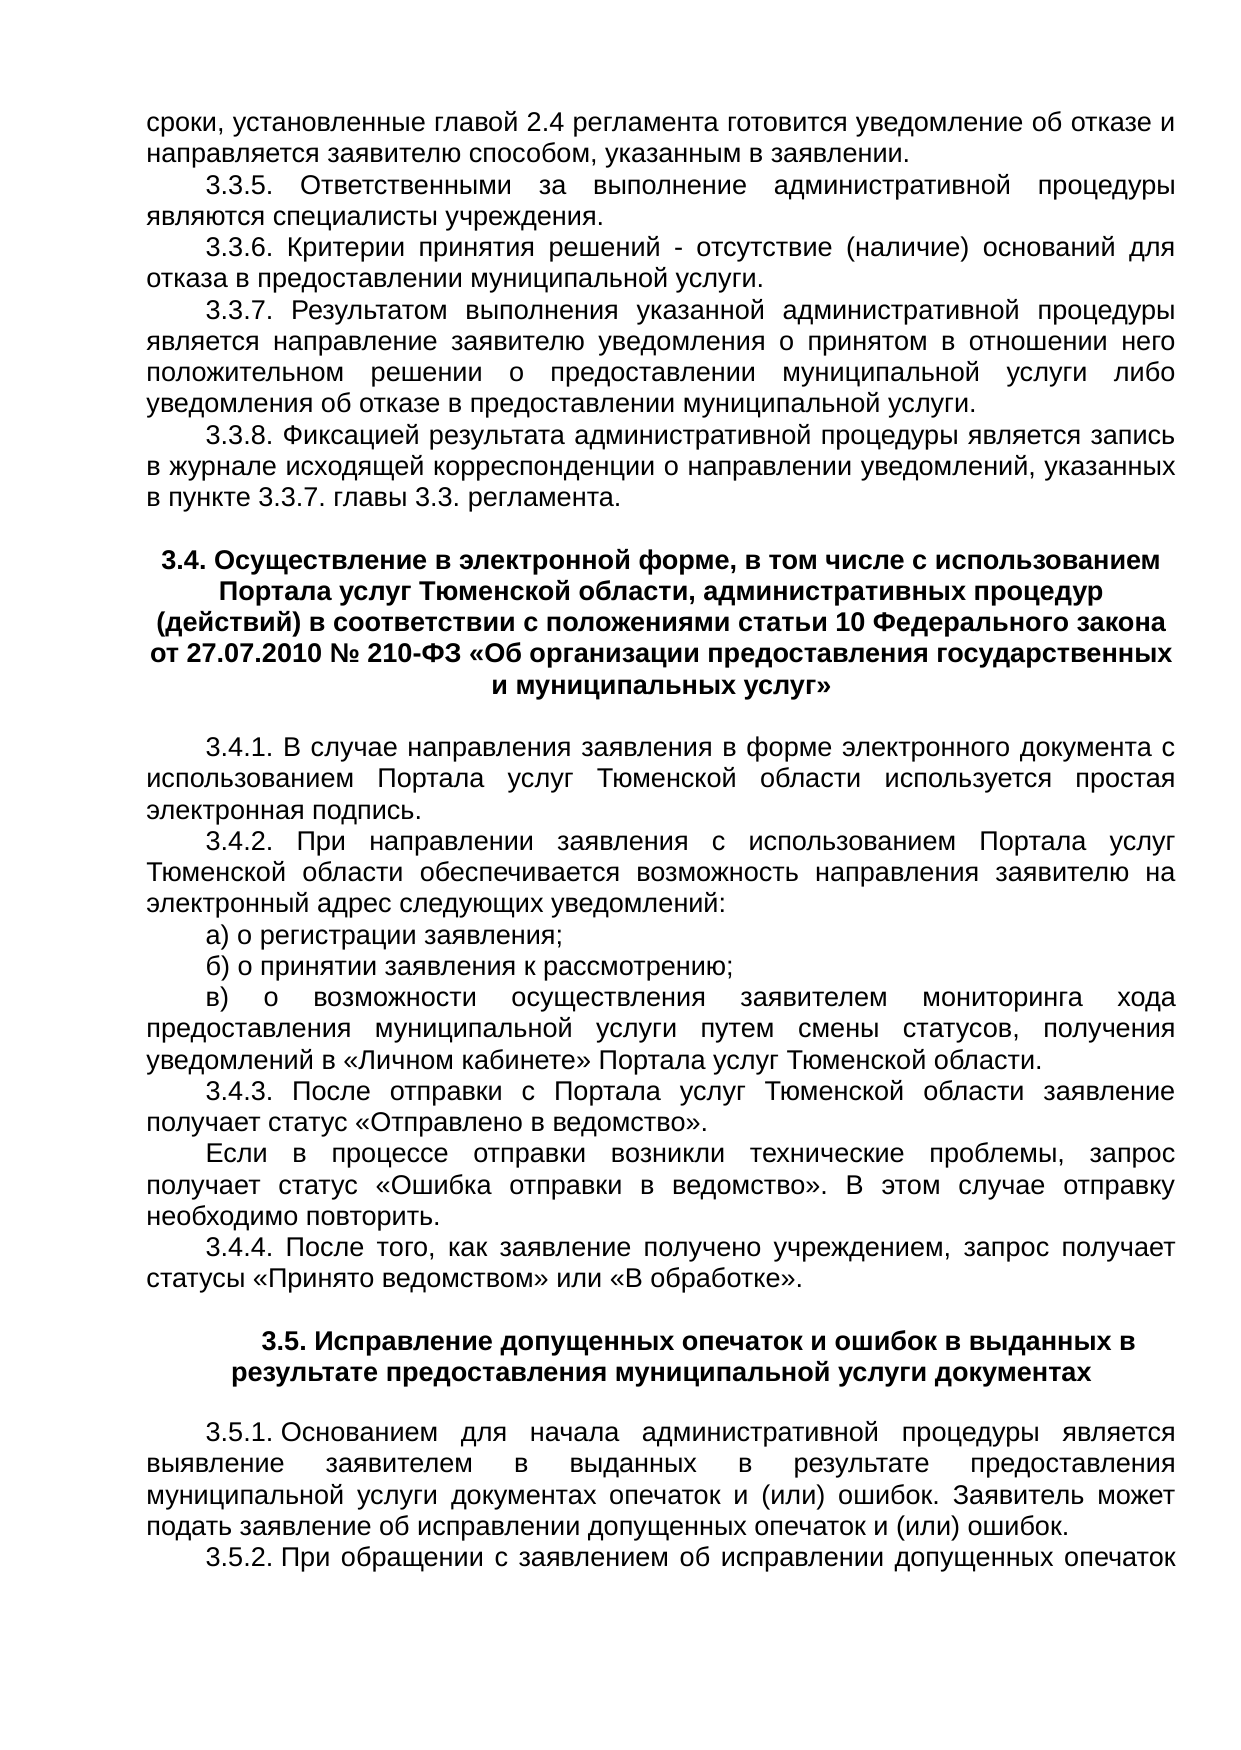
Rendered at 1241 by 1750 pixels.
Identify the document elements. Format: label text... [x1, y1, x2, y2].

text 3.3.5. Ответственными за выполнение административной процедуры являются специалисты учреждения. [146, 169, 1176, 231]
text 3.5.2. При обращении с заявлением об исправлении допущенных опечаток [146, 1541, 1176, 1572]
text в) о возможности осуществления заявителем мониторинга хода предоставления муниципальной услуги путем смены статусов, получения уведомлений в «Личном кабинете» Портала услуг Тюменской области. [146, 981, 1176, 1075]
text 3.3.6. Критерии принятия решений - отсутствие (наличие) оснований для отказа в предоставлении муниципальной услуги. [146, 231, 1176, 294]
text б) о принятии заявления к рассмотрению; [146, 950, 1176, 981]
text 3.4.2. При направлении заявления с использованием Портала услуг Тюменской области обеспечивается возможность направления заявителю на электронный адрес следующих уведомлений: [146, 825, 1176, 919]
title 3.4. Осуществление в электронной форме, в том числе с использованием Портала услуг Тюменской области, административных процедур (действий) в соответствии с положениями статьи 10 Федерального закона от 27.07.2010 № 210-ФЗ «Об организации предоставления государственных и муниципальных услуг» [146, 544, 1176, 700]
text Если в процессе отправки возникли технические проблемы, запрос получает статус «Ошибка отправки в ведомство». В этом случае отправку необходимо повторить. [146, 1137, 1176, 1231]
text 3.5.1. Основанием для начала административной процедуры является выявление заявителем в выданных в результате предоставления муниципальной услуги документах опечаток и (или) ошибок. Заявитель может подать заявление об исправлении допущенных опечаток и (или) ошибок. [146, 1416, 1176, 1541]
text а) о регистрации заявления; [146, 919, 1176, 950]
text 3.4.1. В случае направления заявления в форме электронного документа с использованием Портала услуг Тюменской области используется простая электронная подпись. [146, 731, 1176, 825]
text 3.4.3. После отправки с Портала услуг Тюменской области заявление получает статус «Отправлено в ведомство». [146, 1075, 1176, 1137]
text 3.5. Исправление допущенных опечаток и ошибок в выданных в результате предоставления муниципальной услуги документах [146, 1325, 1176, 1387]
text 3.3.7. Результатом выполнения указанной административной процедуры является направление заявителю уведомления о принятом в отношении него положительном решении о предоставлении муниципальной услуги либо уведомления об отказе в предоставлении муниципальной услуги. [146, 294, 1176, 419]
text 3.3.8. Фиксацией результата административной процедуры является запись в журнале исходящей корреспонденции о направлении уведомлений, указанных в пункте 3.3.7. главы 3.3. регламента. [146, 419, 1176, 512]
text сроки, установленные главой 2.4 регламента готовится уведомление об отказе и направляется заявителю способом, указанным в заявлении. [146, 106, 1176, 169]
text 3.4.4. После того, как заявление получено учреждением, запрос получает статусы «Принято ведомством» или «В обработке». [146, 1231, 1176, 1294]
